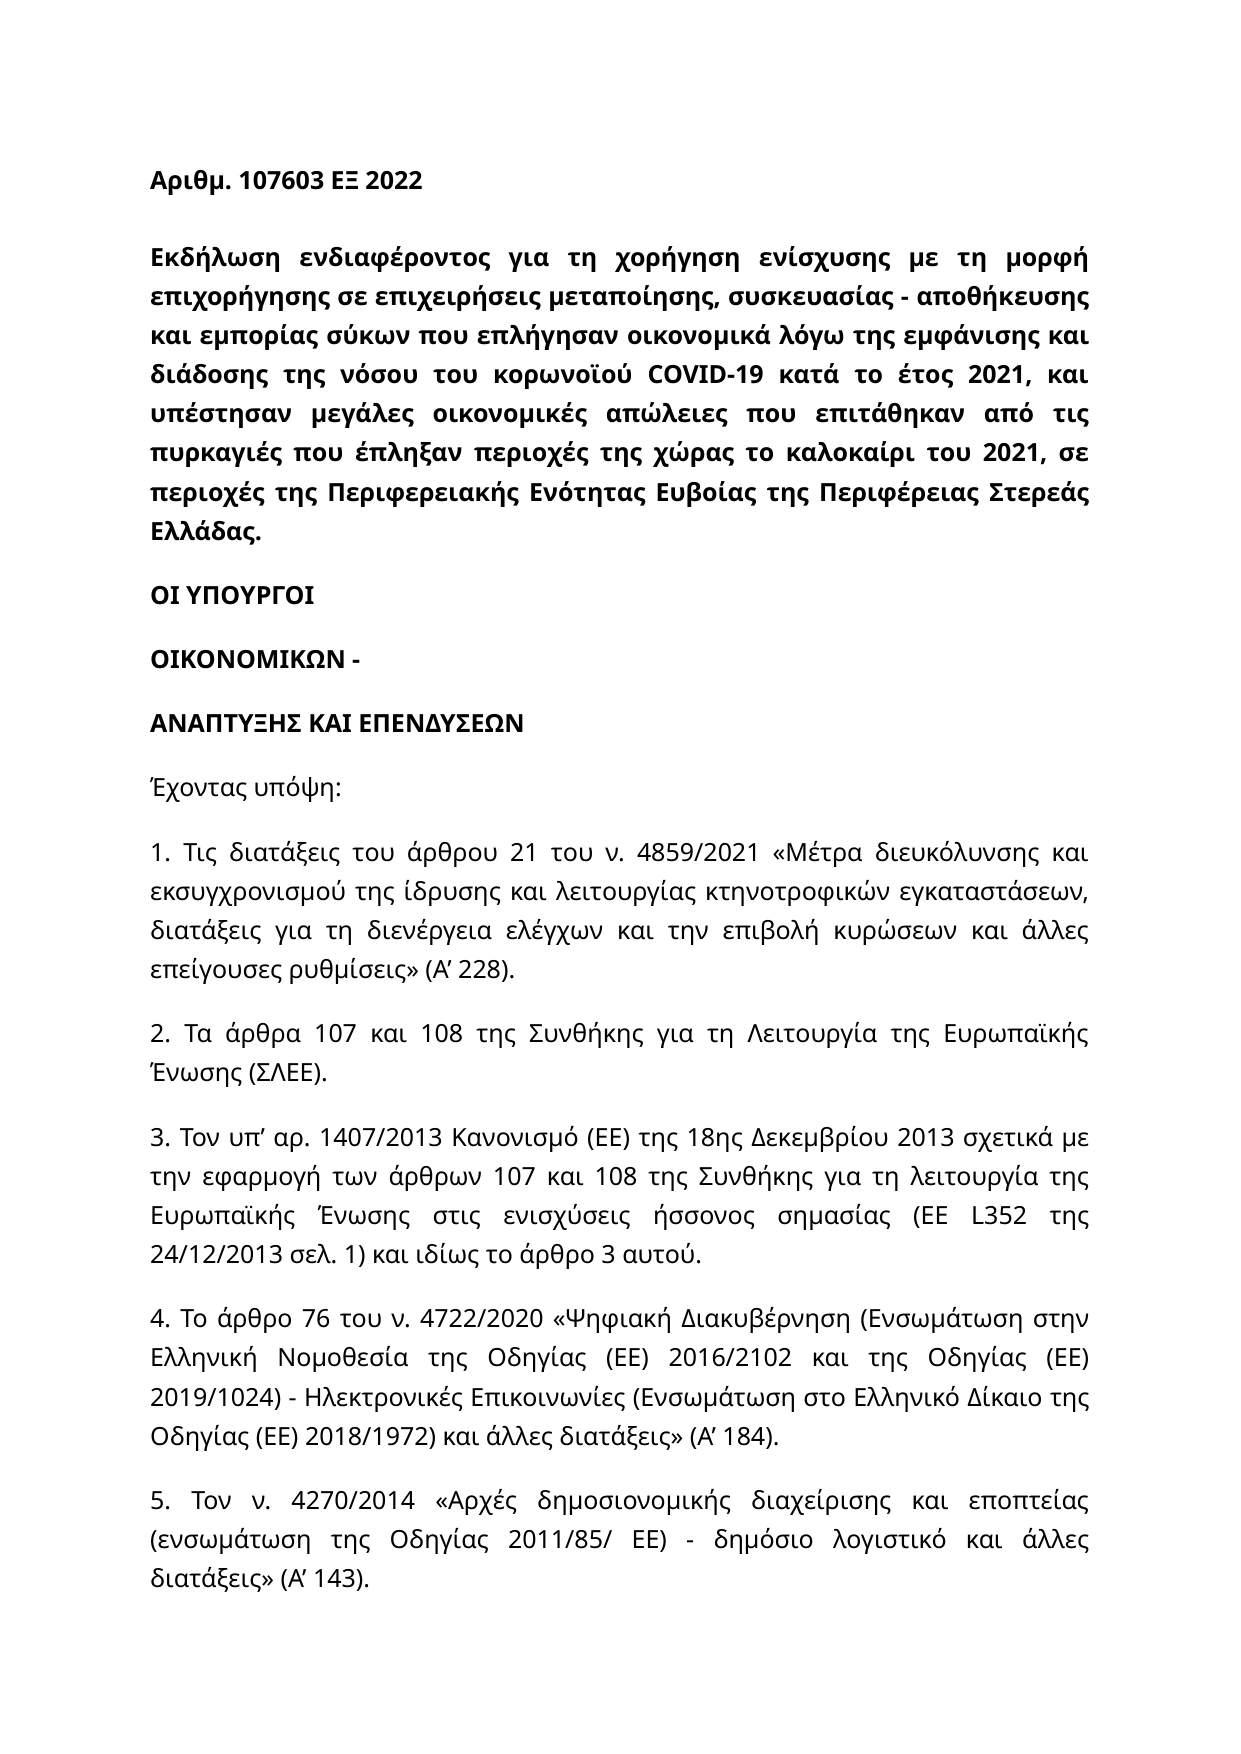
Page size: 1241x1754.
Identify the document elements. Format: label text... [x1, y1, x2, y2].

text ΟΙΚΟΝΟΜΙΚΩΝ - [150, 642, 1090, 676]
text ΟΙ ΥΠΟΥΡΓΟΙ [150, 577, 1090, 612]
text 3. Τον υπ’ αρ. 1407/2013 Κανονισμό (ΕΕ) της 18ης Δεκεμβρίου 2013 σχετικά με την εφαρμογή των άρθρων 107 και 108 της Συνθήκης για τη λειτουργία της Ευρωπαϊκής Ένωσης στις ενισχύσεις ήσσονος σημασίας (ΕΕ L352 της 24/12/2013 σελ. 1) και ιδίως το άρθρο 3 αυτού. [150, 1119, 1090, 1271]
text 1. Τις διατάξεις του άρθρου 21 του ν. 4859/2021 «Μέτρα διευκόλυνσης και εκσυγχρονισμού της ίδρυσης και λειτουργίας κτηνοτροφικών εγκαταστάσεων, διατάξεις για τη διενέργεια ελέγχων και την επιβολή κυρώσεων και άλλες επείγουσες ρυθμίσεις» (Α’ 228). [150, 834, 1090, 986]
text 5. Τον ν. 4270/2014 «Αρχές δημοσιονομικής διαχείρισης και εποπτείας (ενσωμάτωση της Οδηγίας 2011/85/ ΕΕ) - δημόσιο λογιστικό και άλλες διατάξεις» (Α’ 143). [150, 1482, 1090, 1595]
text 2. Τα άρθρα 107 και 108 της Συνθήκης για τη Λειτουργία της Ευρωπαϊκής Ένωσης (ΣΛΕΕ). [150, 1016, 1090, 1089]
text 4. Το άρθρο 76 του ν. 4722/2020 «Ψηφιακή Διακυβέρνηση (Ενσωμάτωση στην Ελληνική Νομοθεσία της Οδηγίας (ΕΕ) 2016/2102 και της Οδηγίας (ΕΕ) 2019/1024) - Ηλεκτρονικές Επικοινωνίες (Ενσωμάτωση στο Ελληνικό Δίκαιο της Οδηγίας (ΕΕ) 2018/1972) και άλλες διατάξεις» (Α’ 184). [150, 1301, 1090, 1452]
text ΑΝΑΠΤΥΞΗΣ ΚΑΙ ΕΠΕΝΔΥΣΕΩΝ [150, 706, 1090, 740]
text Έχοντας υπόψη: [150, 770, 1090, 804]
title Αριθμ. 107603 ΕΞ 2022 [150, 162, 1090, 197]
text Εκδήλωση ενδιαφέροντος για τη χορήγηση ενίσχυσης με τη μορφή επιχορήγησης σε επιχειρήσεις μεταποίησης, συσκευασίας - αποθήκευσης και εμπορίας σύκων που επλήγησαν οικονομικά λόγω της εμφάνισης και διάδοσης της νόσου του κορωνοϊού COVID-19 κατά το έτος 2021, και υπέστησαν μεγάλες οικονομικές απώλειες που επιτάθηκαν από τις πυρκαγιές που έπληξαν περιοχές της χώρας το καλοκαίρι του 2021, σε περιοχές της Περιφερειακής Ενότητας Ευβοίας της Περιφέρειας Στερεάς Ελλάδας. [150, 239, 1090, 547]
